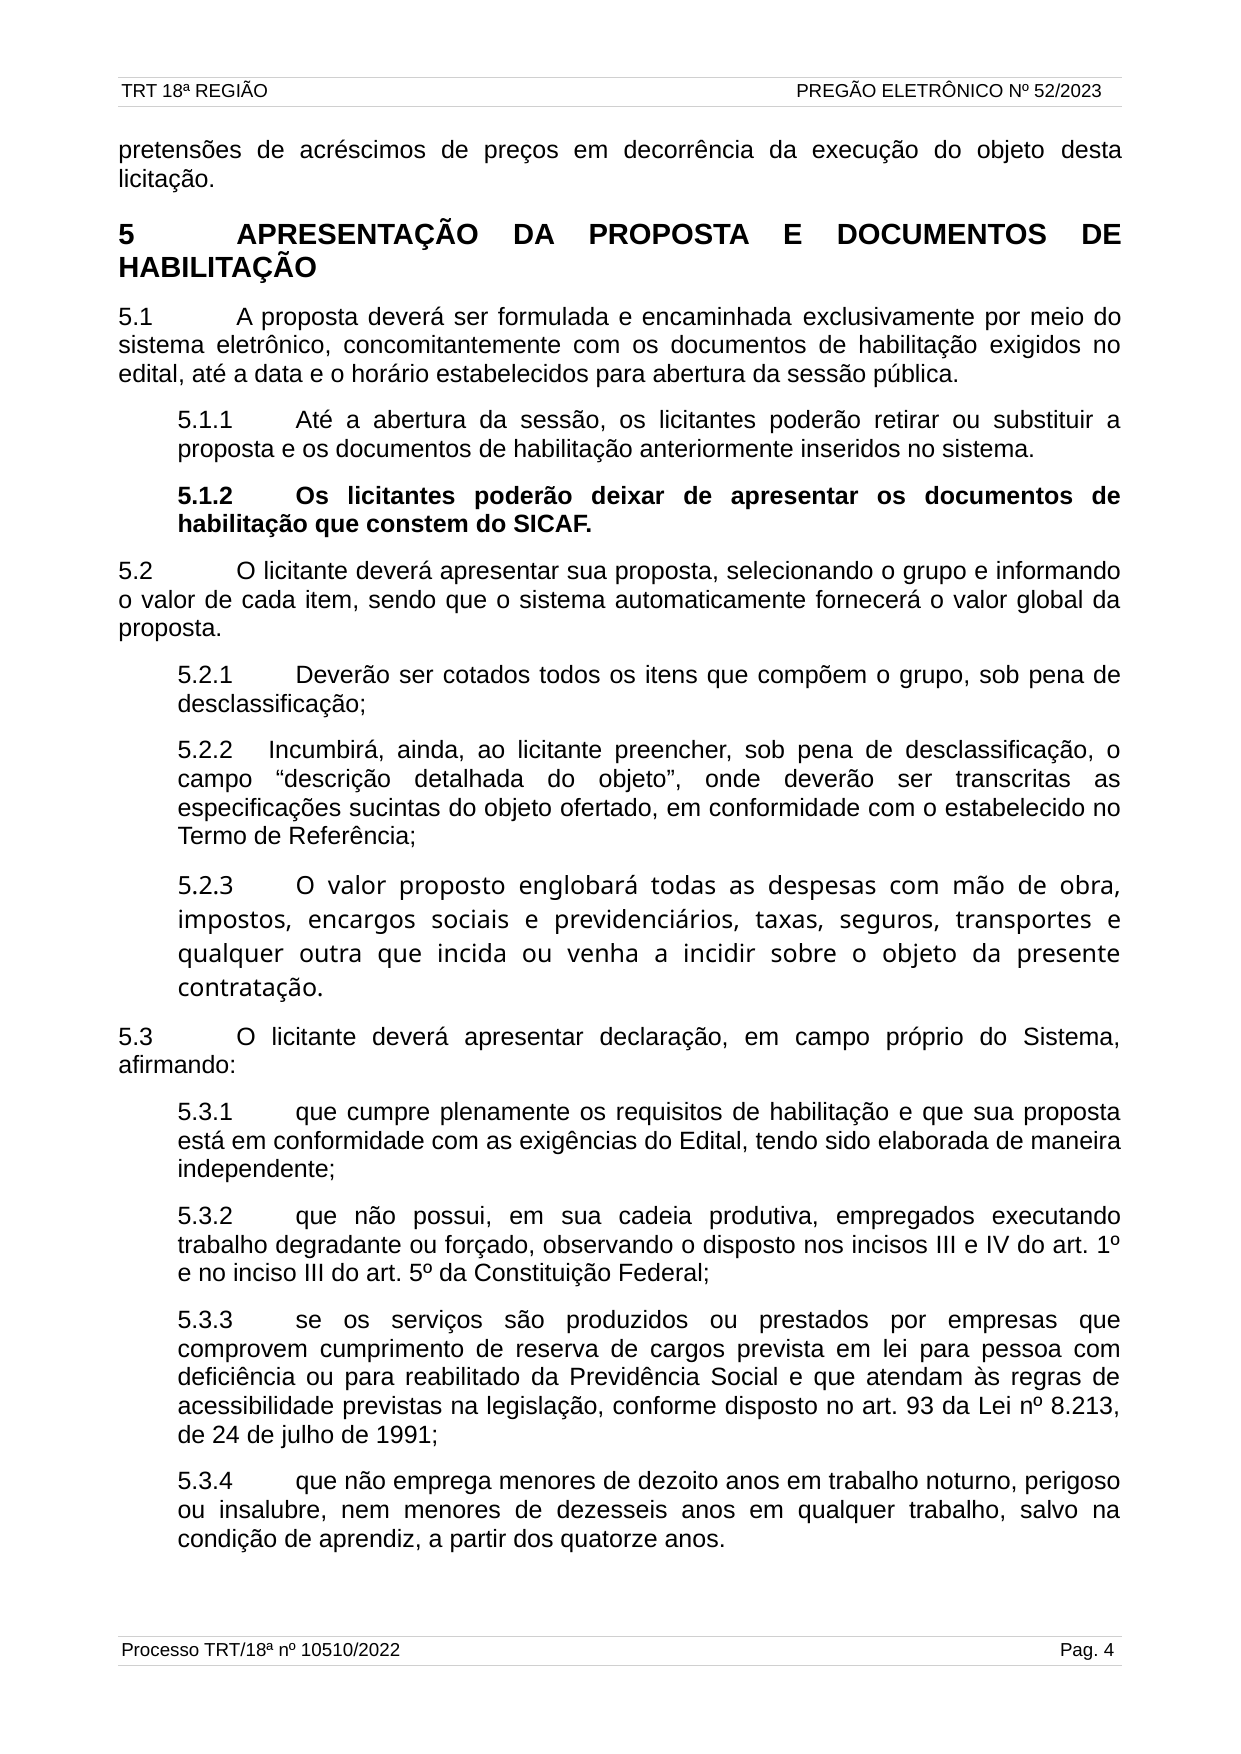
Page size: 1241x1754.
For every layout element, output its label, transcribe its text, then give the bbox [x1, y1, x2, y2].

list 5.1.2 Os licitantes poderão deixar de apresentar os documentos de habilitação que constem do SICAF. [177, 481, 1122, 538]
text 5 APRESENTAÇÃO DA PROPOSTA E DOCUMENTOS DE HABILITAÇÃO [118, 217, 1122, 284]
text 5.1 A proposta deverá ser formulada e encaminhada exclusivamente por meio do sistema eletrônico, concomitantemente com os documentos de habilitação exigidos no edital, até a data e o horário estabelecidos para abertura da sessão pública. [118, 301, 1122, 388]
list 5.2.2 Incumbirá, ainda, ao licitante preencher, sob pena de desclassificação, o campo “descrição detalhada do objeto”, onde deverão ser transcritas as especificações sucintas do objeto ofertado, em conformidade com o estabelecido no Termo de Referência; [177, 735, 1122, 850]
list 5.2.1 Deverão ser cotados todos os itens que compõem o grupo, sob pena de desclassificação; [177, 660, 1122, 717]
text pretensões de acréscimos de preços em decorrência da execução do objeto desta licitação. [118, 136, 1122, 193]
list 5.1.1 Até a abertura da sessão, os licitantes poderão retirar ou substituir a proposta e os documentos de habilitação anteriormente inseridos no sistema. [177, 405, 1122, 463]
text 5.3.1 que cumpre plenamente os requisitos de habilitação e que sua proposta está em conformidade com as exigências do Edital, tendo sido elaborada de maneira independente; [177, 1097, 1122, 1183]
list 5.2 O licitante deverá apresentar sua proposta, selecionando o grupo e informando o valor de cada item, sendo que o sistema automaticamente fornecerá o valor global da proposta. [118, 556, 1122, 642]
text 5.3.4 que não emprega menores de dezoito anos em trabalho noturno, perigoso ou insalubre, nem menores de dezesseis anos em qualquer trabalho, salvo na condição de aprendiz, a partir dos quatorze anos. [177, 1466, 1122, 1552]
text 5.3.3 se os serviços são produzidos ou prestados por empresas que comprovem cumprimento de reserva de cargos prevista em lei para pessoa com deficiência ou para reabilitado da Previdência Social e que atendam às regras de acessibilidade previstas na legislação, conforme disposto no art. 93 da Lei nº 8.213, de 24 de julho de 1991; [177, 1305, 1122, 1448]
text 5.3 O licitante deverá apresentar declaração, em campo próprio do Sistema, afirmando: [118, 1022, 1122, 1079]
text 5.3.2 que não possui, em sua cadeia produtiva, empregados executando trabalho degradante ou forçado, observando o disposto nos incisos III e IV do art. 1º e no inciso III do art. 5º da Constituição Federal; [177, 1201, 1122, 1287]
list 5.2.3 O valor proposto englobará todas as despesas com mão de obra, impostos, encargos sociais e previdenciários, taxas, seguros, transportes e qualquer outra que incida ou venha a incidir sobre o objeto da presente contratação. [177, 868, 1122, 1004]
